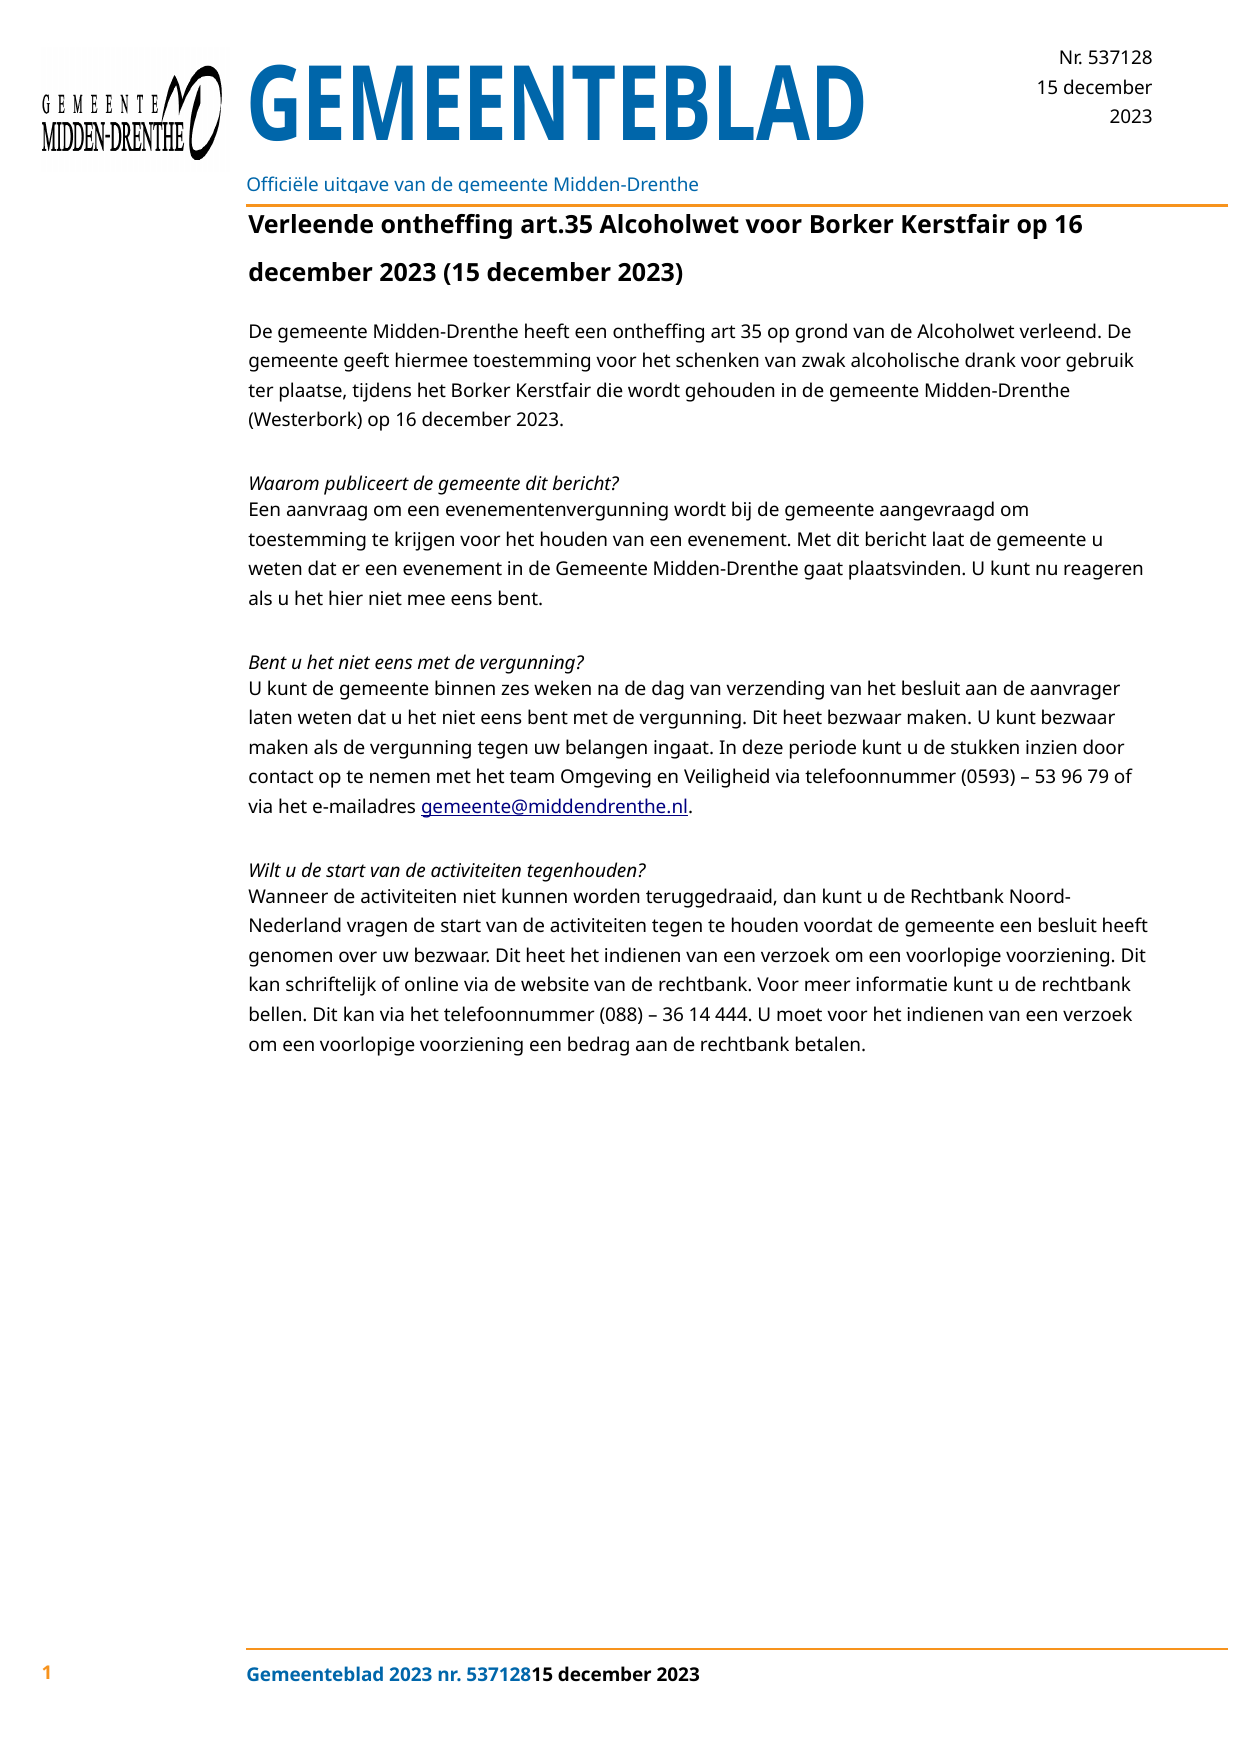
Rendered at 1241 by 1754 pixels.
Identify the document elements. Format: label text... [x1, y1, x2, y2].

text U kunt de gemeente binnen zes weken na de dag van verzending van het besluit aan de aanvrager laten weten dat u het niet eens bent met de vergunning. Dit heet bezwaar maken. U kunt bezwaar maken als de vergunning tegen uw belangen ingaat. In deze periode kunt u de stukken inzien door contact op te nemen met het team Omgeving en Veiligheid via telefoonnummer (0593) – 53 96 79 of via het e-mailadres gemeente@middendrenthe.nl. [248, 675, 1152, 819]
text Een aanvraag om een evenementenvergunning wordt bij de gemeente aangevraagd om toestemming te krijgen voor het houden van een evenement. Met dit bericht laat de gemeente u weten dat er een evenement in de Gemeente Midden-Drenthe gaat plaatsvinden. U kunt nu reageren als u het hier niet mee eens bent. [248, 496, 1152, 611]
text Bent u het niet eens met de vergunning? [248, 649, 1152, 675]
text Waarom publiceert de gemeente dit bericht? [248, 471, 1152, 496]
text Wanneer de activiteiten niet kunnen worden teruggedraaid, dan kunt u de Rechtbank Noord-Nederland vragen de start van de activiteiten tegen te houden voordat de gemeente een besluit heeft genomen over uw bezwaar. Dit heet het indienen van een verzoek om een voorlopige voorziening. Dit kan schriftelijk of online via de website van de rechtbank. Voor meer informatie kunt u de rechtbank bellen. Dit kan via het telefoonnummer (088) – 36 14 444. U moet voor het indienen van een verzoek om een voorlopige voorziening een bedrag aan de rechtbank betalen. [248, 883, 1152, 1056]
text De gemeente Midden-Drenthe heeft een ontheffing art 35 op grond van de Alcoholwet verleend. De gemeente geeft hiermee toestemming voor het schenken van zwak alcoholische drank voor gebruik ter plaatse, tijdens het Borker Kerstfair die wordt gehouden in de gemeente Midden-Drenthe (Westerbork) op 16 december 2023. [248, 318, 1152, 432]
text Verleende ontheffing art.35 Alcoholwet voor Borker Kerstfair op 16 december 2023 (15 december 2023) [248, 207, 1152, 288]
picture [41, 47, 231, 172]
text Wilt u de start van de activiteiten tegenhouden? [248, 857, 1152, 883]
